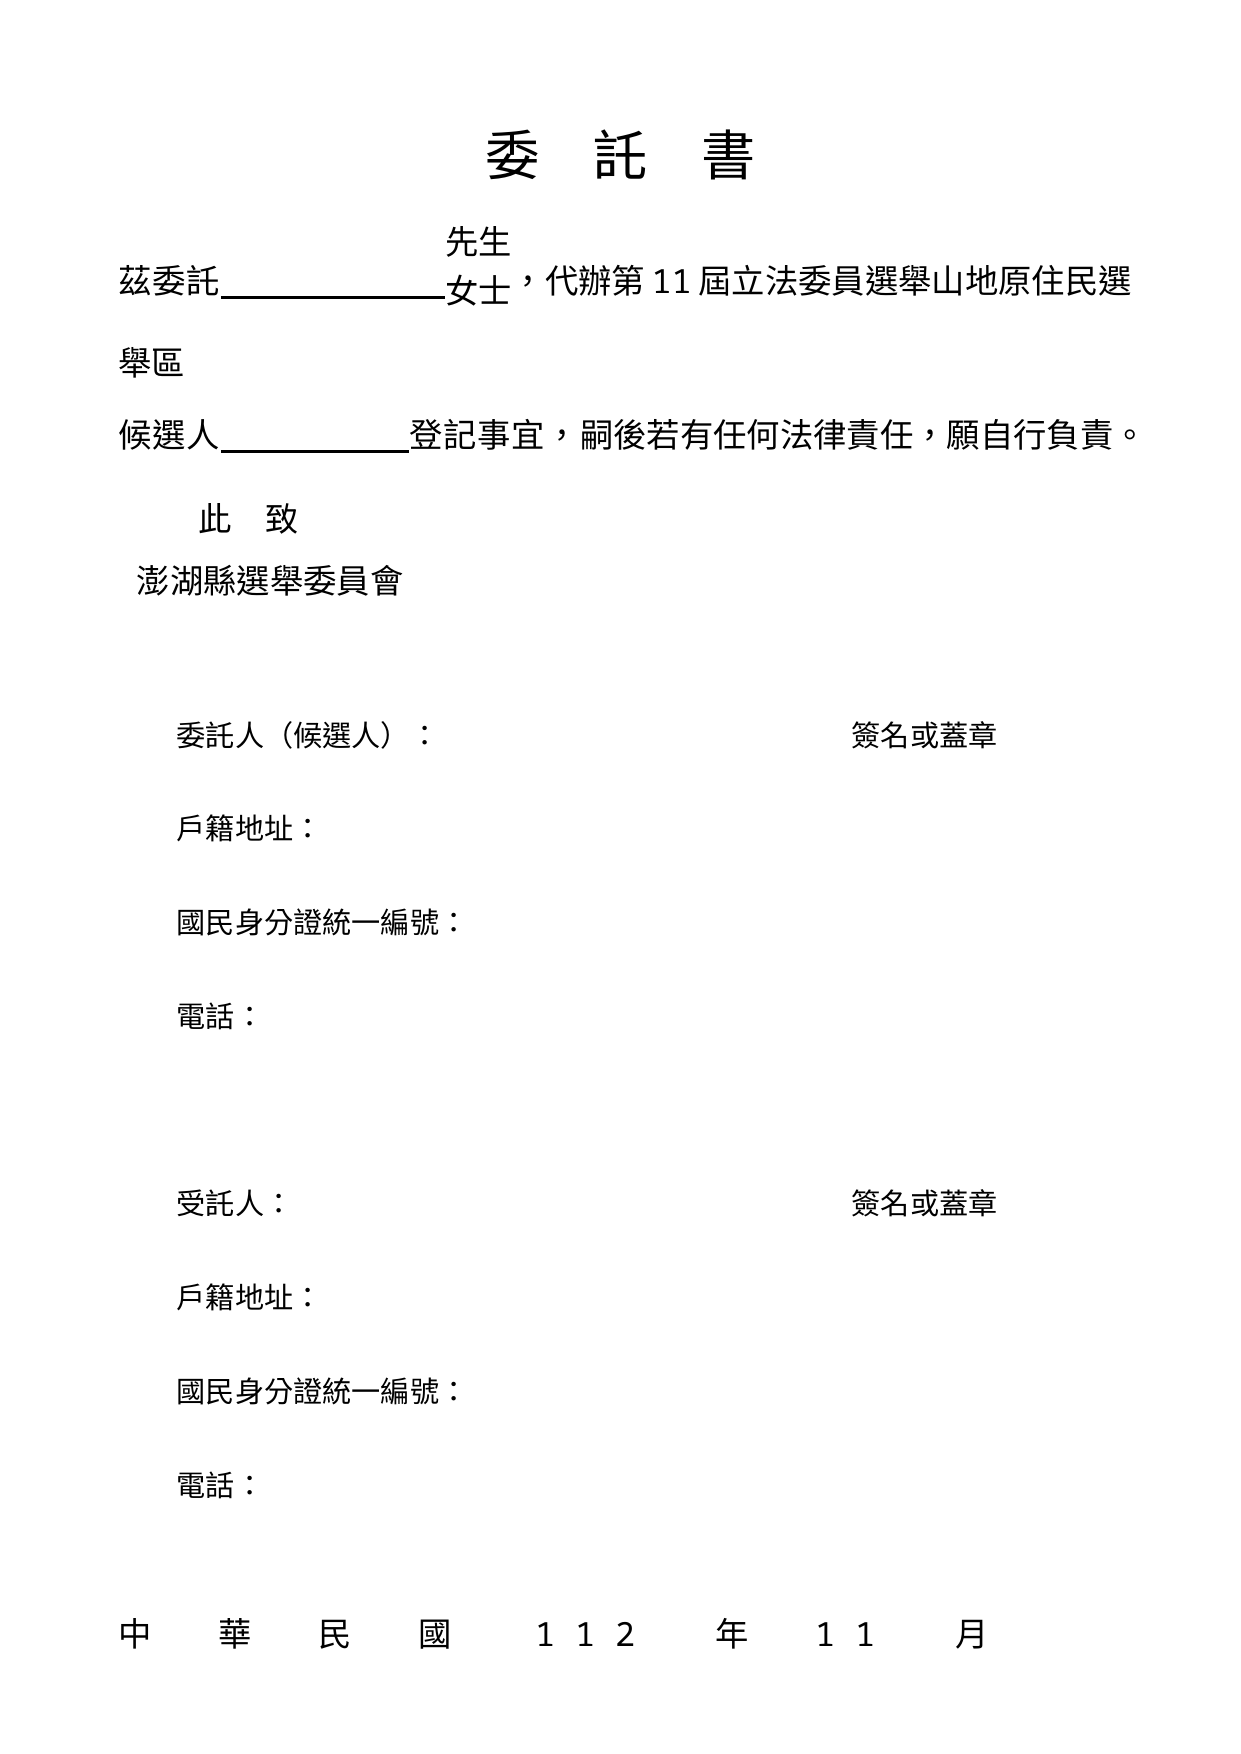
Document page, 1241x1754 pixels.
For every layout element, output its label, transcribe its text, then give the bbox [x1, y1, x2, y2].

text 國民身分證統一編號： [118, 1327, 1122, 1421]
text 澎湖縣選舉委員會 [136, 544, 1122, 606]
text 戶籍地址： [118, 1233, 1122, 1327]
text 此 致 [118, 481, 1122, 544]
text 電話： [118, 1421, 1122, 1515]
text 中 華 民 國 1 1 2 年 1 1 月 [118, 1608, 1122, 1656]
text 受託人： 簽名或蓋章 [118, 1140, 1122, 1233]
text 候選人 登記事宜，嗣後若有任何法律責任，願自行負責。 [118, 409, 1122, 457]
text 委託人（候選人）： 簽名或蓋章 [118, 671, 1122, 765]
text 電話： [118, 952, 1122, 1046]
text 茲委託 先生女士，代辦第11屆立法委員選舉山地原住民選舉區 [118, 216, 1137, 385]
text 戶籍地址： [118, 765, 1122, 858]
text 國民身分證統一編號： [118, 858, 1122, 952]
text 委 託 書 [118, 113, 1122, 191]
